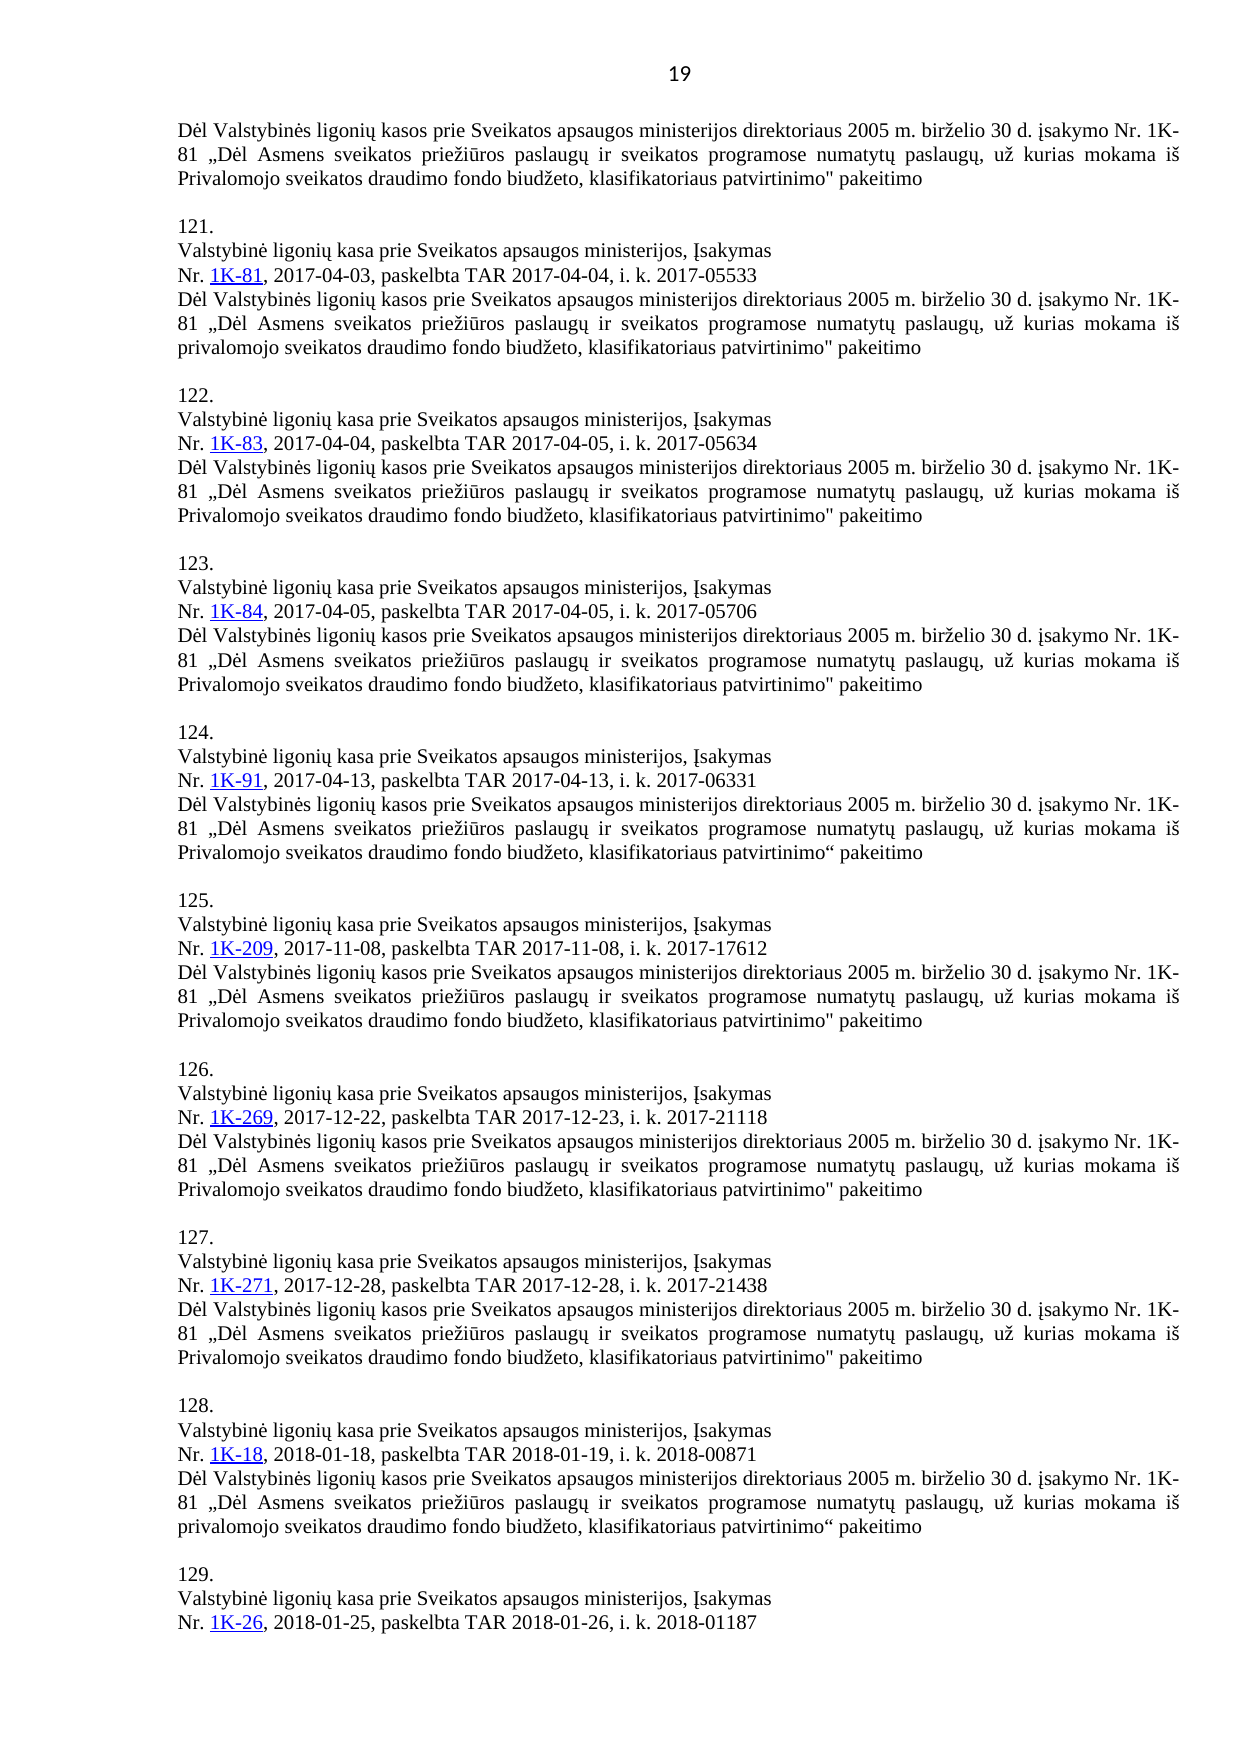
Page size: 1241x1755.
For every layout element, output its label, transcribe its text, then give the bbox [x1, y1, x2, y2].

text 123. [177, 551, 1181, 575]
text Dėl Valstybinės ligonių kasos prie Sveikatos apsaugos ministerijos direktoriaus 2005 m. birželio 30 d. įsakymo Nr. 1K-81 „Dėl Asmens sveikatos priežiūros paslaugų ir sveikatos programose numatytų paslaugų, už kurias mokama iš Privalomojo sveikatos draudimo fondo biudžeto, klasifikatoriaus patvirtinimo" pakeitimo [177, 960, 1181, 1032]
text Nr. 1K-209, 2017-11-08, paskelbta TAR 2017-11-08, i. k. 2017-17612 [177, 936, 1181, 960]
text Nr. 1K-271, 2017-12-28, paskelbta TAR 2017-12-28, i. k. 2017-21438 [177, 1273, 1181, 1297]
text Dėl Valstybinės ligonių kasos prie Sveikatos apsaugos ministerijos direktoriaus 2005 m. birželio 30 d. įsakymo Nr. 1K-81 „Dėl Asmens sveikatos priežiūros paslaugų ir sveikatos programose numatytų paslaugų, už kurias mokama iš privalomojo sveikatos draudimo fondo biudžeto, klasifikatoriaus patvirtinimo“ pakeitimo [177, 1466, 1181, 1538]
text Valstybinė ligonių kasa prie Sveikatos apsaugos ministerijos, Įsakymas [177, 1249, 1181, 1273]
text 121. [177, 214, 1181, 238]
text 127. [177, 1225, 1181, 1249]
text Dėl Valstybinės ligonių kasos prie Sveikatos apsaugos ministerijos direktoriaus 2005 m. birželio 30 d. įsakymo Nr. 1K-81 „Dėl Asmens sveikatos priežiūros paslaugų ir sveikatos programose numatytų paslaugų, už kurias mokama iš Privalomojo sveikatos draudimo fondo biudžeto, klasifikatoriaus patvirtinimo" pakeitimo [177, 623, 1181, 696]
text 128. [177, 1393, 1181, 1417]
text Dėl Valstybinės ligonių kasos prie Sveikatos apsaugos ministerijos direktoriaus 2005 m. birželio 30 d. įsakymo Nr. 1K-81 „Dėl Asmens sveikatos priežiūros paslaugų ir sveikatos programose numatytų paslaugų, už kurias mokama iš Privalomojo sveikatos draudimo fondo biudžeto, klasifikatoriaus patvirtinimo" pakeitimo [177, 455, 1181, 527]
text 129. [177, 1562, 1181, 1586]
text Dėl Valstybinės ligonių kasos prie Sveikatos apsaugos ministerijos direktoriaus 2005 m. birželio 30 d. įsakymo Nr. 1K-81 „Dėl Asmens sveikatos priežiūros paslaugų ir sveikatos programose numatytų paslaugų, už kurias mokama iš Privalomojo sveikatos draudimo fondo biudžeto, klasifikatoriaus patvirtinimo“ pakeitimo [177, 792, 1181, 864]
text Valstybinė ligonių kasa prie Sveikatos apsaugos ministerijos, Įsakymas [177, 744, 1181, 768]
text Dėl Valstybinės ligonių kasos prie Sveikatos apsaugos ministerijos direktoriaus 2005 m. birželio 30 d. įsakymo Nr. 1K-81 „Dėl Asmens sveikatos priežiūros paslaugų ir sveikatos programose numatytų paslaugų, už kurias mokama iš privalomojo sveikatos draudimo fondo biudžeto, klasifikatoriaus patvirtinimo" pakeitimo [177, 287, 1181, 359]
text Dėl Valstybinės ligonių kasos prie Sveikatos apsaugos ministerijos direktoriaus 2005 m. birželio 30 d. įsakymo Nr. 1K-81 „Dėl Asmens sveikatos priežiūros paslaugų ir sveikatos programose numatytų paslaugų, už kurias mokama iš Privalomojo sveikatos draudimo fondo biudžeto, klasifikatoriaus patvirtinimo" pakeitimo [177, 1297, 1181, 1369]
text Valstybinė ligonių kasa prie Sveikatos apsaugos ministerijos, Įsakymas [177, 1081, 1181, 1105]
text 126. [177, 1057, 1181, 1081]
text Valstybinė ligonių kasa prie Sveikatos apsaugos ministerijos, Įsakymas [177, 1586, 1181, 1610]
text Valstybinė ligonių kasa prie Sveikatos apsaugos ministerijos, Įsakymas [177, 912, 1181, 936]
text 125. [177, 888, 1181, 912]
text Nr. 1K-84, 2017-04-05, paskelbta TAR 2017-04-05, i. k. 2017-05706 [177, 599, 1181, 623]
text Valstybinė ligonių kasa prie Sveikatos apsaugos ministerijos, Įsakymas [177, 575, 1181, 599]
text 124. [177, 720, 1181, 744]
text Nr. 1K-269, 2017-12-22, paskelbta TAR 2017-12-23, i. k. 2017-21118 [177, 1105, 1181, 1129]
text 122. [177, 383, 1181, 407]
text Valstybinė ligonių kasa prie Sveikatos apsaugos ministerijos, Įsakymas [177, 238, 1181, 262]
text Dėl Valstybinės ligonių kasos prie Sveikatos apsaugos ministerijos direktoriaus 2005 m. birželio 30 d. įsakymo Nr. 1K-81 „Dėl Asmens sveikatos priežiūros paslaugų ir sveikatos programose numatytų paslaugų, už kurias mokama iš Privalomojo sveikatos draudimo fondo biudžeto, klasifikatoriaus patvirtinimo" pakeitimo [177, 118, 1181, 190]
text Nr. 1K-83, 2017-04-04, paskelbta TAR 2017-04-05, i. k. 2017-05634 [177, 431, 1181, 455]
text Valstybinė ligonių kasa prie Sveikatos apsaugos ministerijos, Įsakymas [177, 1417, 1181, 1442]
text Nr. 1K-26, 2018-01-25, paskelbta TAR 2018-01-26, i. k. 2018-01187 [177, 1610, 1181, 1634]
text Dėl Valstybinės ligonių kasos prie Sveikatos apsaugos ministerijos direktoriaus 2005 m. birželio 30 d. įsakymo Nr. 1K-81 „Dėl Asmens sveikatos priežiūros paslaugų ir sveikatos programose numatytų paslaugų, už kurias mokama iš Privalomojo sveikatos draudimo fondo biudžeto, klasifikatoriaus patvirtinimo" pakeitimo [177, 1129, 1181, 1201]
text Nr. 1K-81, 2017-04-03, paskelbta TAR 2017-04-04, i. k. 2017-05533 [177, 262, 1181, 287]
text Nr. 1K-91, 2017-04-13, paskelbta TAR 2017-04-13, i. k. 2017-06331 [177, 768, 1181, 792]
text Nr. 1K-18, 2018-01-18, paskelbta TAR 2018-01-19, i. k. 2018-00871 [177, 1442, 1181, 1466]
text Valstybinė ligonių kasa prie Sveikatos apsaugos ministerijos, Įsakymas [177, 407, 1181, 431]
